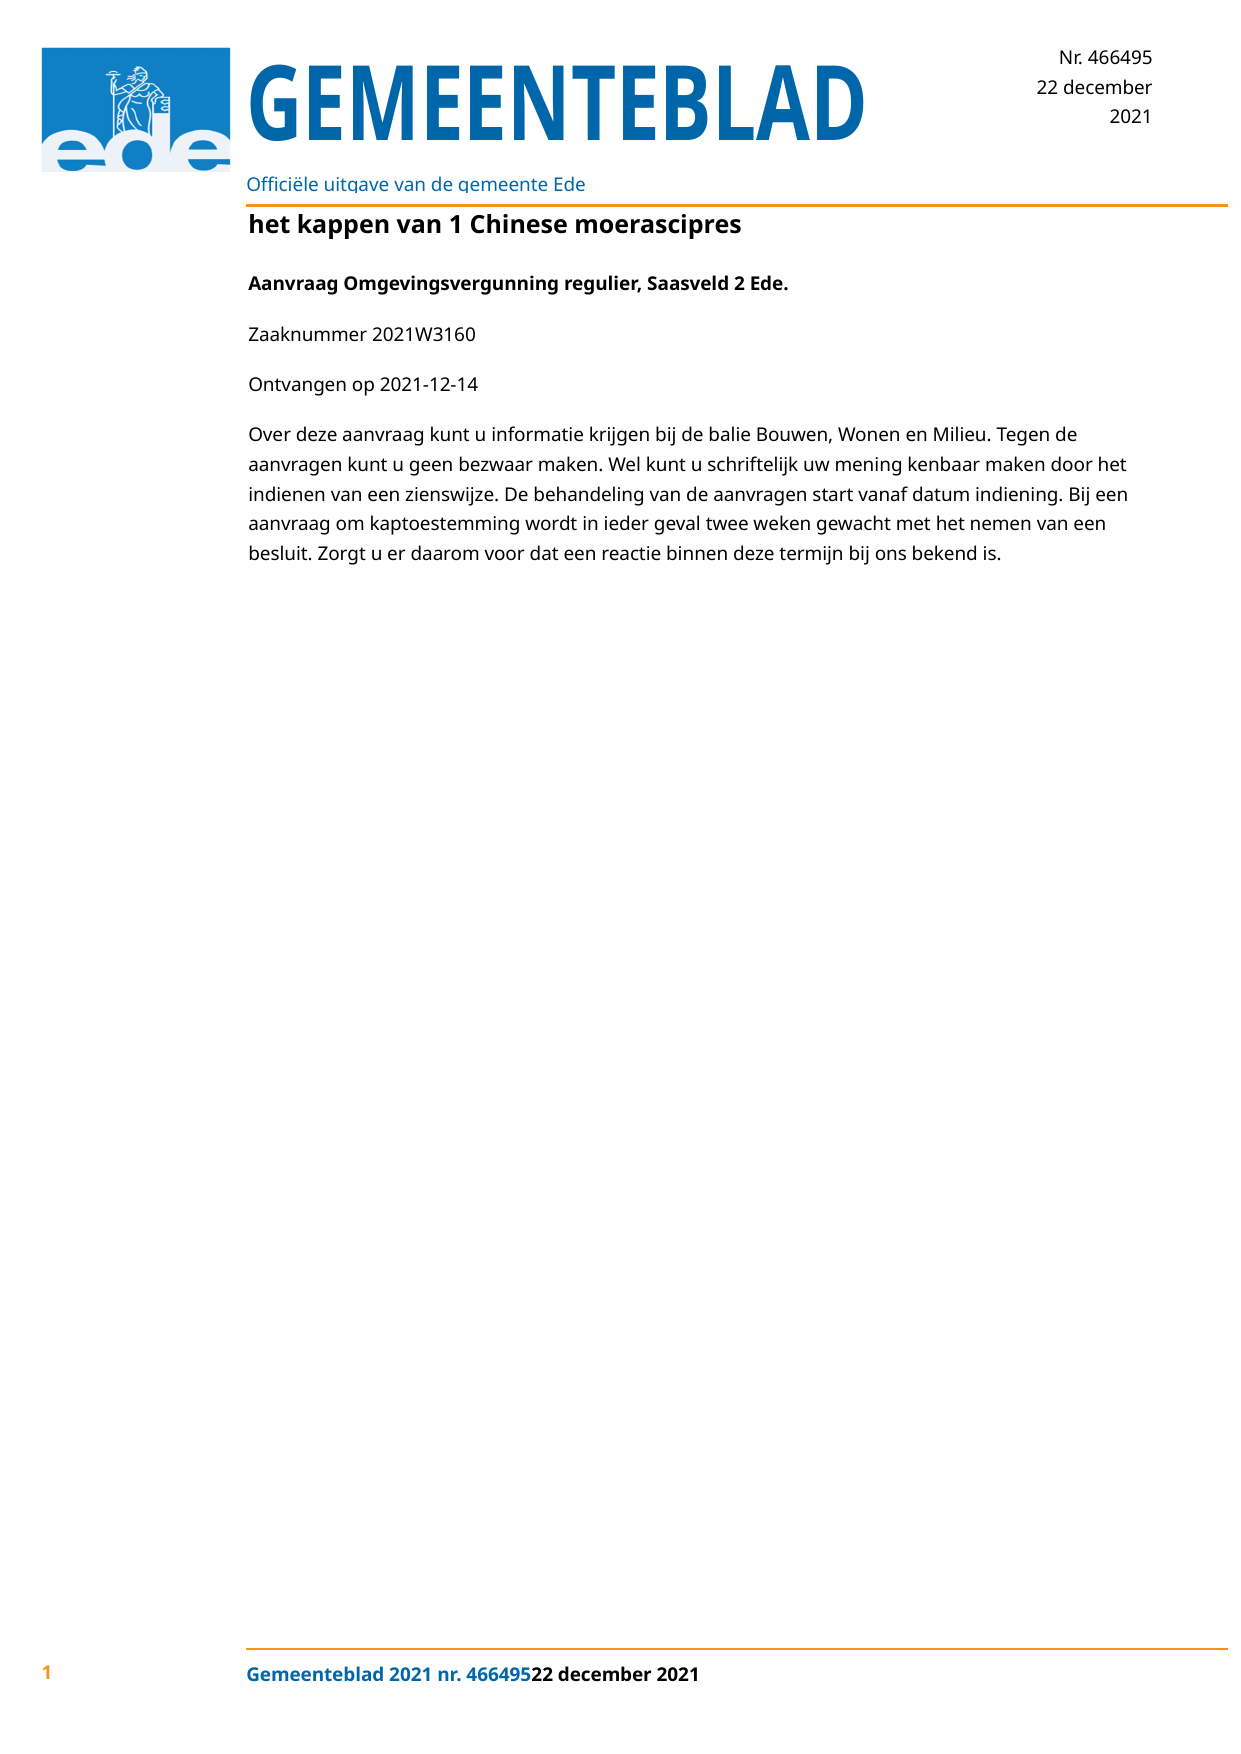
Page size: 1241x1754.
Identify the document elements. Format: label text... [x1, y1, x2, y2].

text Zaaknummer 2021W3160 [248, 321, 1152, 346]
picture [41, 47, 231, 172]
text Aanvraag Omgevingsvergunning regulier, Saasveld 2 Ede. [248, 270, 1152, 296]
text Over deze aanvraag kunt u informatie krijgen bij de balie Bouwen, Wonen en Milieu. Tegen de aanvragen kunt u geen bezwaar maken. Wel kunt u schriftelijk uw mening kenbaar maken door het indienen van een zienswijze. De behandeling van de aanvragen start vanaf datum indiening. Bij een aanvraag om kaptoestemming wordt in ieder geval twee weken gewacht met het nemen van een besluit. Zorgt u er daarom voor dat een reactie binnen deze termijn bij ons bekend is. [248, 422, 1152, 566]
text het kappen van 1 Chinese moerascipres [248, 207, 1152, 241]
text Ontvangen op 2021-12-14 [248, 371, 1152, 397]
